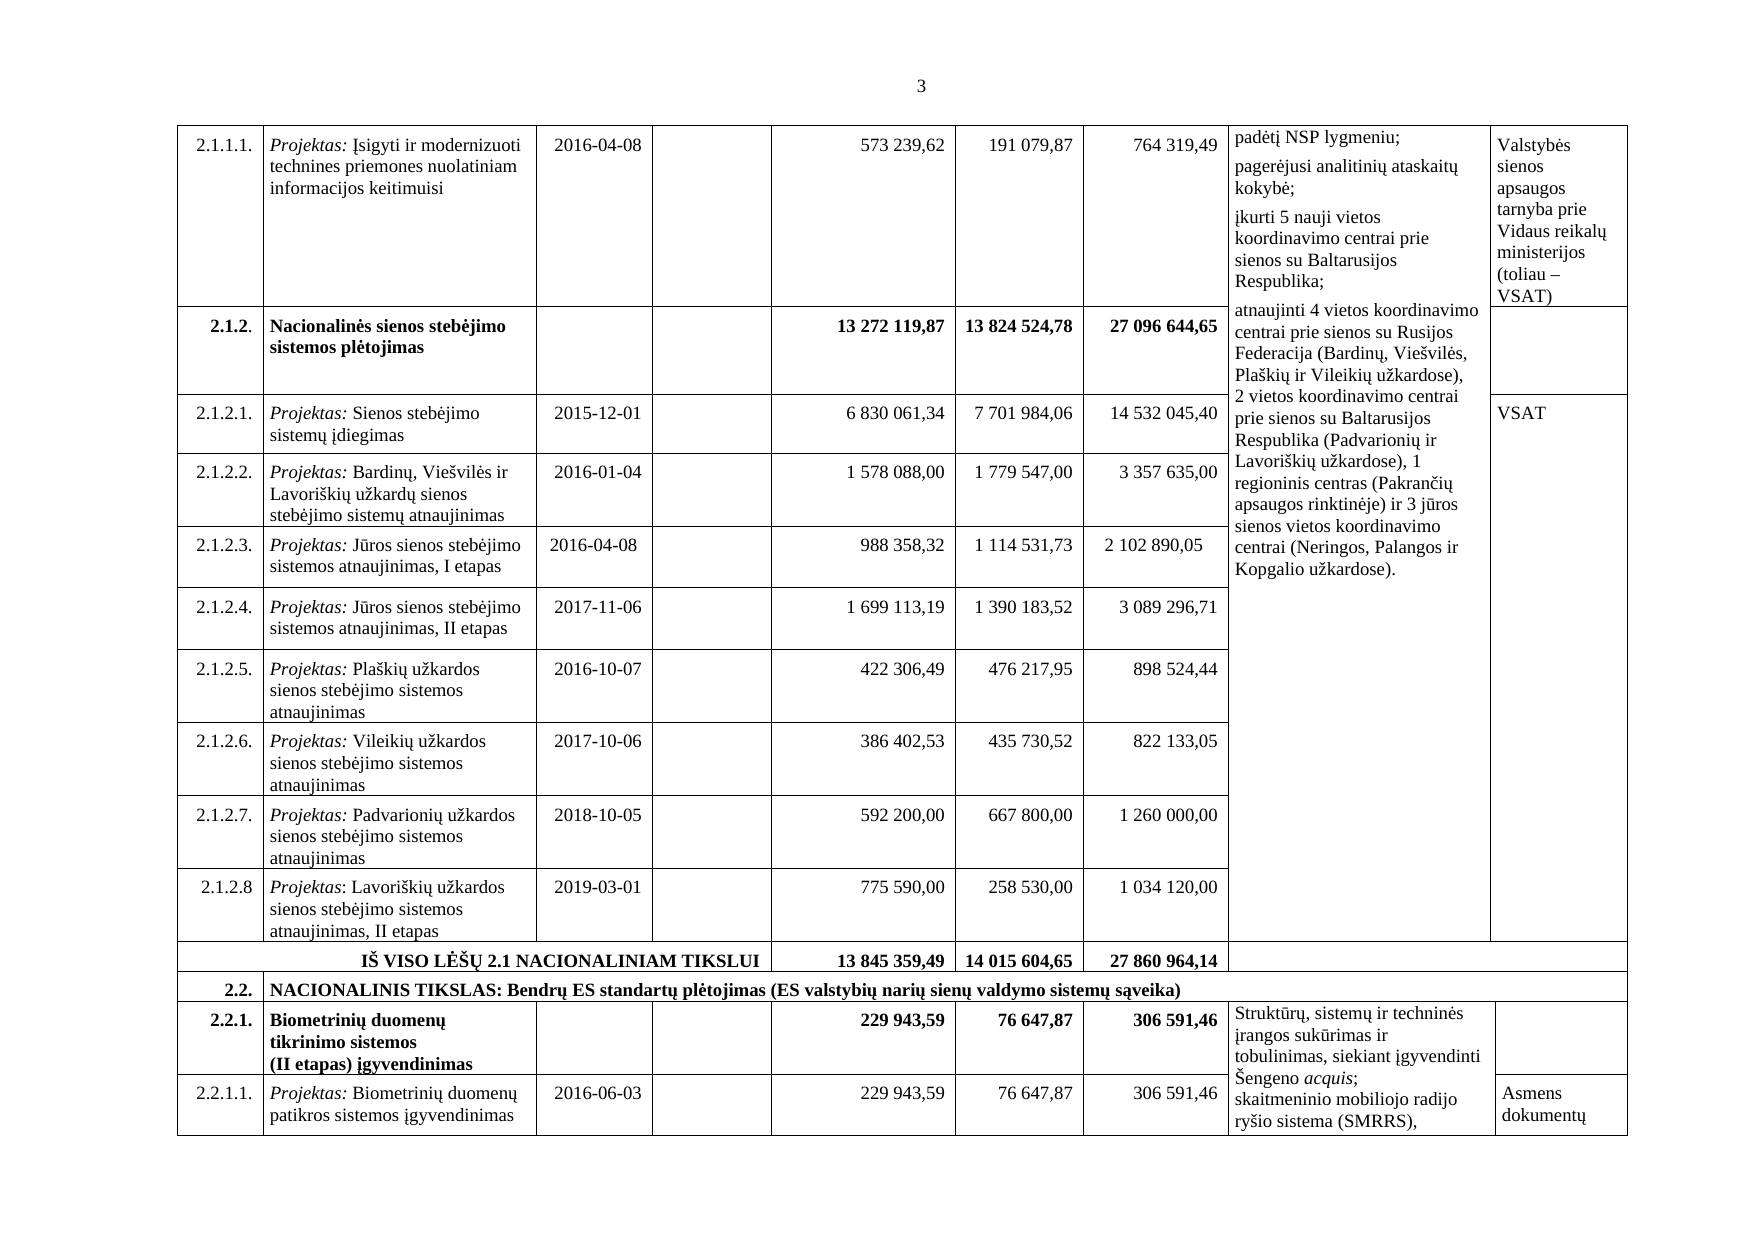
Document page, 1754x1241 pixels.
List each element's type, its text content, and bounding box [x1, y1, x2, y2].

table_cell 1 034 120,00 [1084, 869, 1228, 941]
table_cell 306 591,46 [1084, 1002, 1228, 1074]
table_cell 2.1.2.6. [178, 723, 263, 795]
table_cell Projektas: Vileikių užkardos sienos stebėjimo sistemos atnaujinimas [264, 723, 536, 795]
table_cell 7 701 984,06 [956, 395, 1083, 452]
table_cell 1 699 113,19 [772, 588, 955, 649]
table_cell Projektas: Jūros sienos stebėjimo sistemos atnaujinimas, II etapas [264, 588, 536, 649]
table_cell 2016-04-08 [537, 126, 652, 306]
table_cell Projektas: Plaškių užkardos sienos stebėjimo sistemos atnaujinimas [264, 650, 536, 722]
table_cell 2 102 890,05 [1084, 527, 1228, 587]
table_cell 1 578 088,00 [772, 454, 955, 526]
table_cell [1496, 1002, 1627, 1074]
table_cell IŠ VISO LĖŠŲ 2.1 NACIONALINIAM TIKSLUI [178, 942, 771, 971]
table_cell 258 530,00 [956, 869, 1083, 941]
table_cell Biometrinių duomenų tikrinimo sistemos (II etapas) įgyvendinimas [264, 1002, 536, 1074]
table_cell Nacionalinės sienos stebėjimo sistemos plėtojimas [264, 307, 536, 394]
table_cell padėtį NSP lygmeniu; pagerėjusi analitinių ataskaitų kokybė; įkurti 5 nauji vietos koordinavimo centrai prie sienos su Baltarusijos Respublika; atnaujinti 4 vietos koordinavimo centrai prie sienos su Rusijos Federacija (Bardinų, Viešvilės, Plaškių ir Vileikių užkardose), 2 vietos koordinavimo centrai prie sienos su Baltarusijos Respublika (Padvarionių ir Lavoriškių užkardose), 1 regioninis centras (Pakrančių apsaugos rinktinėje) ir 3 jūros sienos vietos koordinavimo centrai (Neringos, Palangos ir Kopgalio užkardose). [1229, 126, 1490, 941]
table_cell 2.1.2.8 [178, 869, 263, 941]
table_cell 2018-10-05 [537, 796, 652, 868]
table_cell 1 114 531,73 [956, 527, 1083, 587]
table_cell 764 319,49 [1084, 126, 1228, 306]
table_cell [1491, 307, 1627, 394]
table_cell 2016-01-04 [537, 454, 652, 526]
table_cell 592 200,00 [772, 796, 955, 868]
table_cell 2.2.1.1. [178, 1075, 263, 1135]
table_cell 1 390 183,52 [956, 588, 1083, 649]
table_cell 2017-11-06 [537, 588, 652, 649]
table_cell 13 272 119,87 [772, 307, 955, 394]
table_cell 1 260 000,00 [1084, 796, 1228, 868]
table_cell [653, 650, 771, 722]
table_cell 13 845 359,49 [772, 942, 955, 971]
table_cell 191 079,87 [956, 126, 1083, 306]
table_cell NACIONALINIS TIKSLAS: Bendrų ES standartų plėtojimas (ES valstybių narių sienų valdymo sistemų sąveika) [264, 972, 1627, 1001]
table_cell 3 089 296,71 [1084, 588, 1228, 649]
table_cell Projektas: Sienos stebėjimo sistemų įdiegimas [264, 395, 536, 452]
table_cell 229 943,59 [772, 1075, 955, 1135]
table_cell 988 358,32 [772, 527, 955, 587]
table_cell Asmens dokumentų [1496, 1075, 1627, 1135]
table_cell 2016-04-08 [537, 527, 652, 587]
table_cell 27 096 644,65 [1084, 307, 1228, 394]
table_cell [653, 126, 771, 306]
table_cell 229 943,59 [772, 1002, 955, 1074]
table_cell 27 860 964,14 [1084, 942, 1228, 971]
table_cell 2.1.1.1. [178, 126, 263, 306]
table_cell [653, 588, 771, 649]
table_cell 306 591,46 [1084, 1075, 1228, 1135]
table_cell 573 239,62 [772, 126, 955, 306]
table_cell [1229, 942, 1627, 971]
table_cell Projektas: Jūros sienos stebėjimo sistemos atnaujinimas, I etapas [264, 527, 536, 587]
table_cell [653, 454, 771, 526]
table_cell [653, 723, 771, 795]
table_cell 2019-03-01 [537, 869, 652, 941]
table_cell Projektas: Lavoriškių užkardos sienos stebėjimo sistemos atnaujinimas, II etapas [264, 869, 536, 941]
table_cell [653, 869, 771, 941]
table_cell 2.1.2.5. [178, 650, 263, 722]
table_cell 2.2. [178, 972, 263, 1001]
table_cell 2015-12-01 [537, 395, 652, 452]
table_cell [653, 1002, 771, 1074]
table_cell 2017-10-06 [537, 723, 652, 795]
table_cell 386 402,53 [772, 723, 955, 795]
table_cell 2.1.2. [178, 307, 263, 394]
table_cell 775 590,00 [772, 869, 955, 941]
table_cell Projektas: Įsigyti ir modernizuoti technines priemones nuolatiniam informacijos keitimuisi [264, 126, 536, 306]
table_cell 14 015 604,65 [956, 942, 1083, 971]
table_cell 1 779 547,00 [956, 454, 1083, 526]
table_cell Valstybės sienos apsaugos tarnyba prie Vidaus reikalų ministerijos (toliau – VSAT) [1491, 126, 1627, 306]
table_cell [537, 307, 652, 394]
table_cell 2.1.2.2. [178, 454, 263, 526]
table_cell [653, 1075, 771, 1135]
table_cell [653, 796, 771, 868]
table_cell Projektas: Padvarionių užkardos sienos stebėjimo sistemos atnaujinimas [264, 796, 536, 868]
table_cell 2.1.2.7. [178, 796, 263, 868]
table_cell 667 800,00 [956, 796, 1083, 868]
table_cell Struktūrų, sistemų ir techninės įrangos sukūrimas ir tobulinimas, siekiant įgyvendinti Šengeno acquis; skaitmeninio mobiliojo radijo ryšio sistema (SMRRS), [1229, 1002, 1495, 1135]
table_cell 6 830 061,34 [772, 395, 955, 452]
table_cell 476 217,95 [956, 650, 1083, 722]
table_cell Projektas: Bardinų, Viešvilės ir Lavoriškių užkardų sienos stebėjimo sistemų atnaujinimas [264, 454, 536, 526]
table_cell 2.1.2.1. [178, 395, 263, 452]
table_cell Projektas: Biometrinių duomenų patikros sistemos įgyvendinimas [264, 1075, 536, 1135]
table_cell 76 647,87 [956, 1002, 1083, 1074]
table_cell 3 357 635,00 [1084, 454, 1228, 526]
table_cell [653, 307, 771, 394]
table_cell 2.2.1. [178, 1002, 263, 1074]
table_cell 2016-10-07 [537, 650, 652, 722]
table_cell 76 647,87 [956, 1075, 1083, 1135]
table_cell 822 133,05 [1084, 723, 1228, 795]
table_cell 2.1.2.3. [178, 527, 263, 587]
table_cell [537, 1002, 652, 1074]
table_cell 435 730,52 [956, 723, 1083, 795]
table_cell 2016-06-03 [537, 1075, 652, 1135]
table_cell 14 532 045,40 [1084, 395, 1228, 452]
table_cell [653, 527, 771, 587]
table_cell 898 524,44 [1084, 650, 1228, 722]
table_cell 2.1.2.4. [178, 588, 263, 649]
table_cell VSAT [1491, 395, 1627, 941]
table_cell [653, 395, 771, 452]
table_cell 13 824 524,78 [956, 307, 1083, 394]
table_cell 422 306,49 [772, 650, 955, 722]
